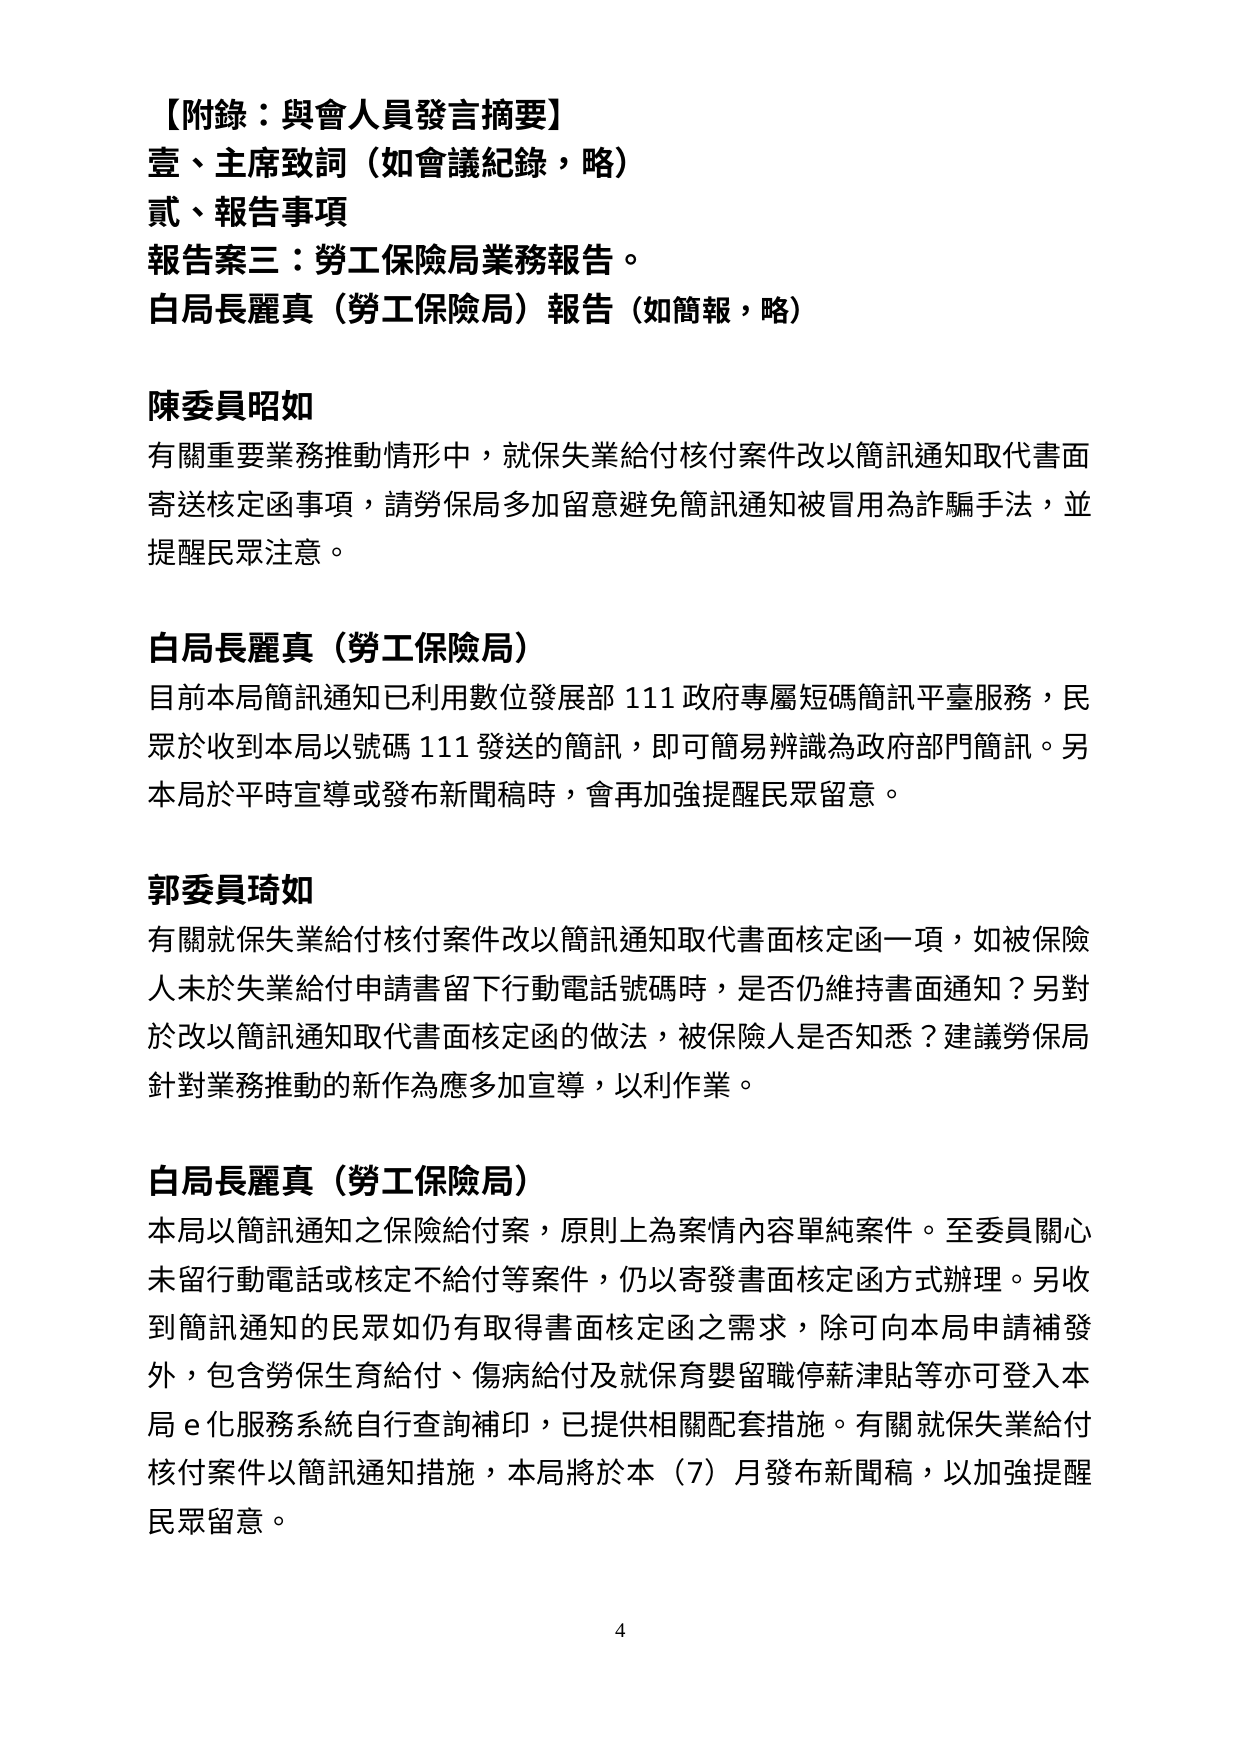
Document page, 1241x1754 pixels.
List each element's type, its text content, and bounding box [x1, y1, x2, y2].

text 目前本局簡訊通知已利用數位發展部111政府專屬短碼簡訊平臺服務，民眾於收到本局以號碼111發送的簡訊，即可簡易辨識為政府部門簡訊。另本局於平時宣導或發布新聞稿時，會再加強提醒民眾留意。 [148, 670, 1093, 815]
text 白局長麗真（勞工保險局）報告（如簡報，略） [148, 282, 1093, 331]
text 郭委員琦如 [148, 864, 1093, 912]
text 有關重要業務推動情形中，就保失業給付核付案件改以簡訊通知取代書面寄送核定函事項，請勞保局多加留意避免簡訊通知被冒用為詐騙手法，並提醒民眾注意。 [148, 428, 1093, 573]
text 白局長麗真（勞工保險局） [148, 621, 1093, 670]
text 陳委員昭如 [148, 379, 1093, 428]
text 壹、主席致詞（如會議紀錄，略） [148, 137, 1093, 186]
text 報告案三：勞工保險局業務報告。 [148, 234, 1093, 282]
text 本局以簡訊通知之保險給付案，原則上為案情內容單純案件。至委員關心未留行動電話或核定不給付等案件，仍以寄發書面核定函方式辦理。另收到簡訊通知的民眾如仍有取得書面核定函之需求，除可向本局申請補發外，包含勞保生育給付、傷病給付及就保育嬰留職停薪津貼等亦可登入本局e化服務系統自行查詢補印，已提供相關配套措施。有關就保失業給付核付案件以簡訊通知措施，本局將於本（7）月發布新聞稿，以加強提醒民眾留意。 [148, 1203, 1093, 1542]
text 貳、報告事項 [148, 186, 1093, 234]
text 白局長麗真（勞工保險局） [148, 1154, 1093, 1203]
text 有關就保失業給付核付案件改以簡訊通知取代書面核定函一項，如被保險人未於失業給付申請書留下行動電話號碼時，是否仍維持書面通知？另對於改以簡訊通知取代書面核定函的做法，被保險人是否知悉？建議勞保局針對業務推動的新作為應多加宣導，以利作業。 [148, 912, 1093, 1106]
text 【附錄：與會人員發言摘要】 [148, 89, 1093, 137]
